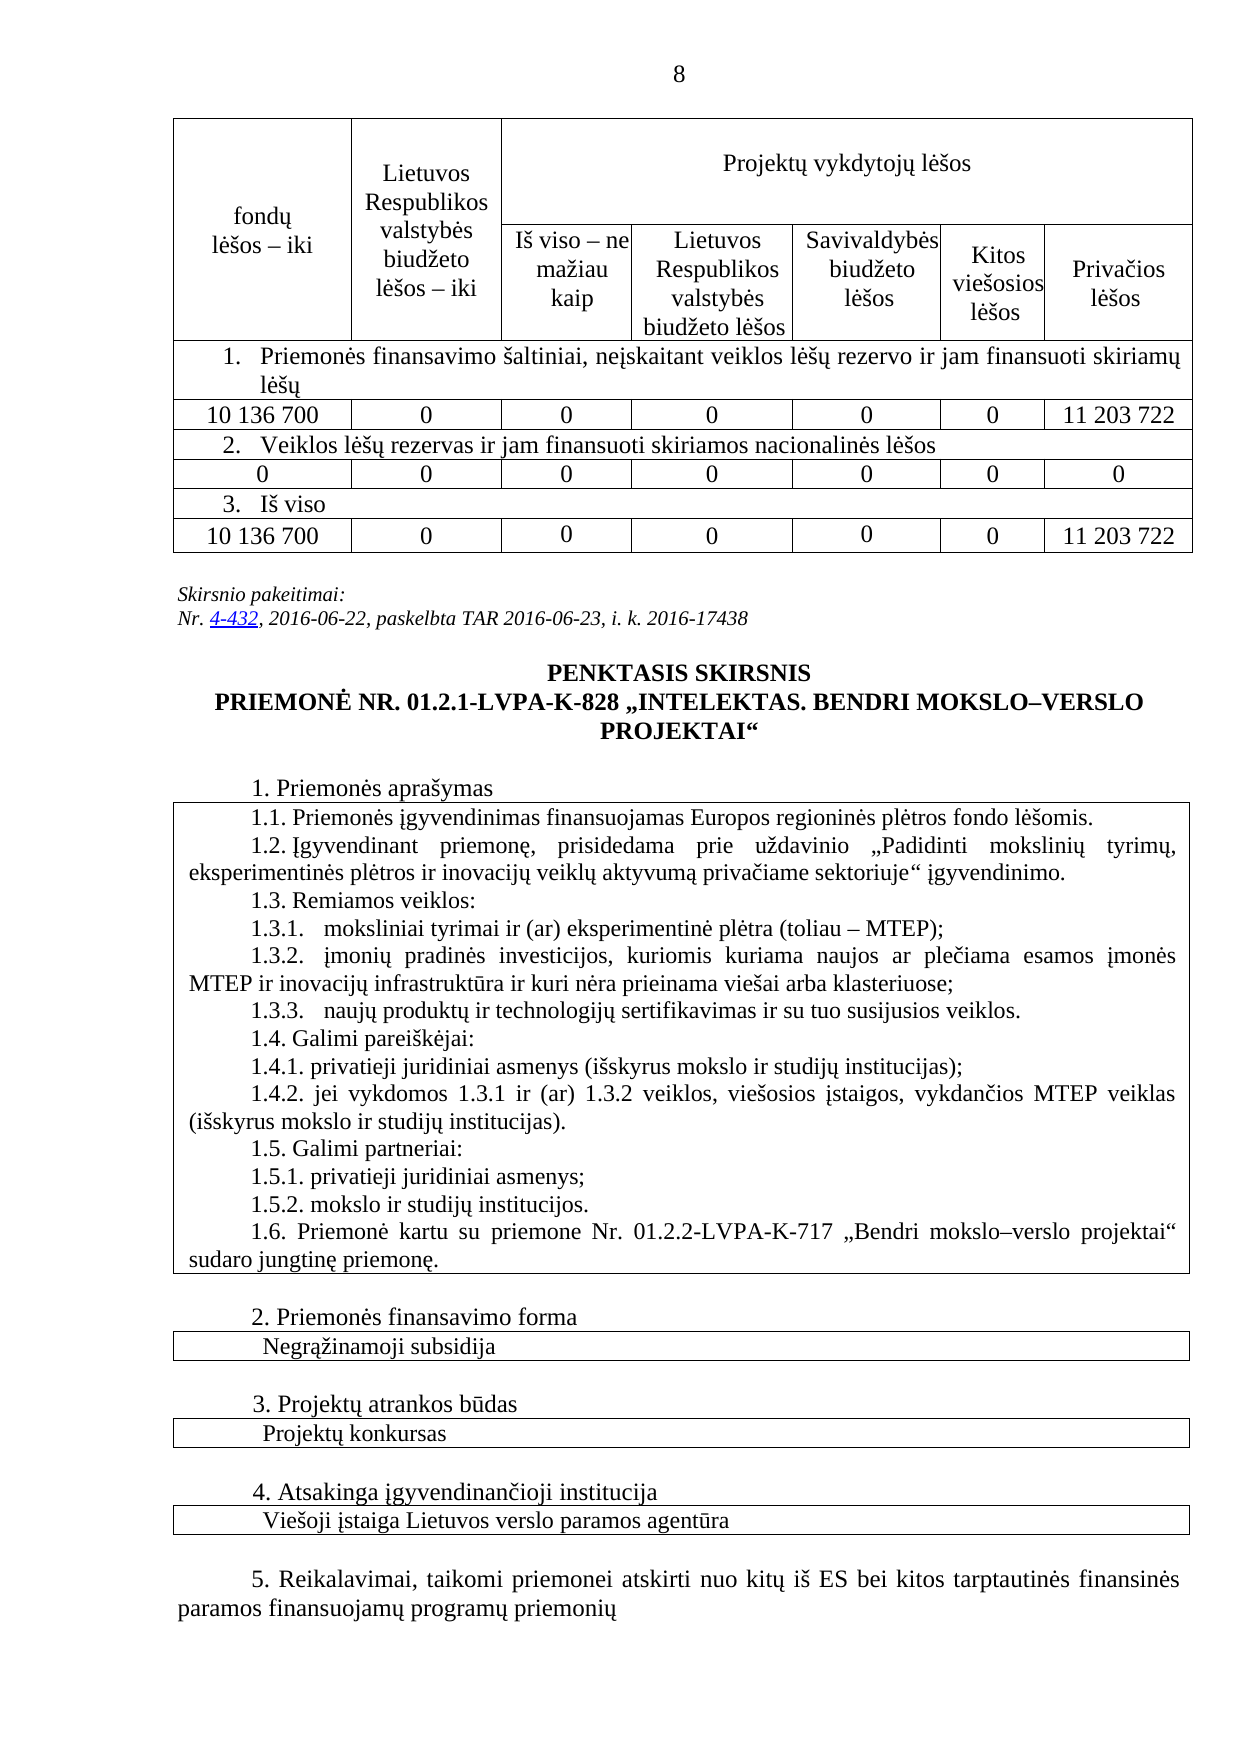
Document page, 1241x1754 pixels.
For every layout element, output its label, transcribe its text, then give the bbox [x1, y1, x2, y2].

table_cell 1.6. Priemonė kartu su priemone Nr. 01.2.2-LVPA-K-717 „Bendri mokslo–verslo projektai“ sudaro jungtinę priemonę. [174, 1217, 1189, 1272]
table_cell Kitos viešosios lėšos [941, 225, 1044, 340]
table_cell 0 [793, 400, 940, 429]
table_cell Iš viso – ne mažiau kaip [502, 225, 631, 340]
table_cell 0 [352, 519, 501, 552]
table_cell Lietuvos Respublikos valstybės biudžeto lėšos – iki [352, 119, 501, 340]
table_cell 11 203 722 [1045, 519, 1192, 552]
table_cell 0 [632, 400, 792, 429]
table_cell 0 [502, 519, 631, 552]
table_header 1.1. Priemonės įgyvendinimas finansuojamas Europos regioninės plėtros fondo lėšomis. [174, 803, 1189, 831]
table_cell Lietuvos Respublikos valstybės biudžeto lėšos [632, 225, 792, 340]
table_cell 1. Priemonės finansavimo šaltiniai, neįskaitant veiklos lėšų rezervo ir jam finansuoti skiriamų lėšų [174, 341, 1192, 399]
table_cell 0 [352, 400, 501, 429]
text Nr. 4-432, 2016-06-22, paskelbta TAR 2016-06-23, i. k. 2016-17438 [177, 606, 1181, 630]
table_cell 10 136 700 [174, 400, 351, 429]
text PRIEMONĖ NR. 01.2.1-LVPA-K-828 „INTELEKTAS. BENDRI MOKSLO–VERSLO PROJEKTAI“ [177, 687, 1181, 745]
table_cell 0 [793, 460, 940, 488]
table_cell 0 [941, 460, 1044, 488]
table_cell 0 [632, 519, 792, 552]
text 3. Projektų atrankos būdas [252, 1389, 1181, 1418]
table_cell 0 [1045, 460, 1192, 488]
table_cell Savivaldybės biudžeto lėšos [793, 225, 940, 340]
table_cell 0 [793, 519, 940, 552]
text Skirsnio pakeitimai: [177, 582, 1181, 606]
table_cell 3. Iš viso [174, 489, 1192, 518]
table_cell Privačios lėšos [1045, 225, 1192, 340]
table_cell 0 [502, 460, 631, 488]
table_cell 1.4. Galimi pareiškėjai: 1.4.1. privatieji juridiniai asmenys (išskyrus mokslo ir studijų institucijas); 1.4.2. jei vykdomos 1.3.1 ir (ar) 1.3.2 veiklos, viešosios įstaigos, vykdančios MTEP veiklas (išskyrus mokslo ir studijų institucijas). 1.5. Galimi partneriai: 1.5.1. privatieji juridiniai asmenys; 1.5.2. mokslo ir studijų institucijos. [174, 1024, 1189, 1217]
table_header Viešoji įstaiga Lietuvos verslo paramos agentūra [174, 1506, 1189, 1534]
table_cell 0 [941, 400, 1044, 429]
text 5. Reikalavimai, taikomi priemonei atskirti nuo kitų iš ES bei kitos tarptautinės finansinės paramos finansuojamų programų priemonių [177, 1564, 1181, 1621]
table_cell fondų lėšos – iki [174, 119, 351, 340]
table_cell Projektų vykdytojų lėšos [502, 119, 1192, 224]
text 2. Priemonės finansavimo forma [251, 1302, 1181, 1331]
table_cell 0 [941, 519, 1044, 552]
table_cell 10 136 700 [174, 519, 351, 552]
table_header Projektų konkursas [174, 1419, 1189, 1447]
table_cell 11 203 722 [1045, 400, 1192, 429]
text PENKTASIS SKIRSNIS [177, 658, 1181, 687]
table_header Negrąžinamoji subsidija [174, 1332, 1189, 1360]
table_cell 0 [632, 460, 792, 488]
table_cell 1.2. Įgyvendinant priemonę, prisidedama prie uždavinio „Padidinti mokslinių tyrimų, eksperimentinės plėtros ir inovacijų veiklų aktyvumą privačiame sektoriuje“ įgyvendinimo. [174, 831, 1189, 886]
table_cell 0 [352, 460, 501, 488]
text 4. Atsakinga įgyvendinančioji institucija [252, 1477, 1181, 1505]
table_cell 0 [502, 400, 631, 429]
table_cell 0 [174, 460, 351, 488]
table_cell 1.3. Remiamos veiklos: 1.3.1. moksliniai tyrimai ir (ar) eksperimentinė plėtra (toliau – MTEP); 1.3.2. įmonių pradinės investicijos, kuriomis kuriama naujos ar plečiama esamos įmonės MTEP ir inovacijų infrastruktūra ir kuri nėra prieinama viešai arba klasteriuose; 1.3.3. naujų produktų ir technologijų sertifikavimas ir su tuo susijusios veiklos. [174, 886, 1189, 1024]
text 1. Priemonės aprašymas [244, 773, 1181, 802]
table_cell 2. Veiklos lėšų rezervas ir jam finansuoti skiriamos nacionalinės lėšos [174, 430, 1192, 458]
